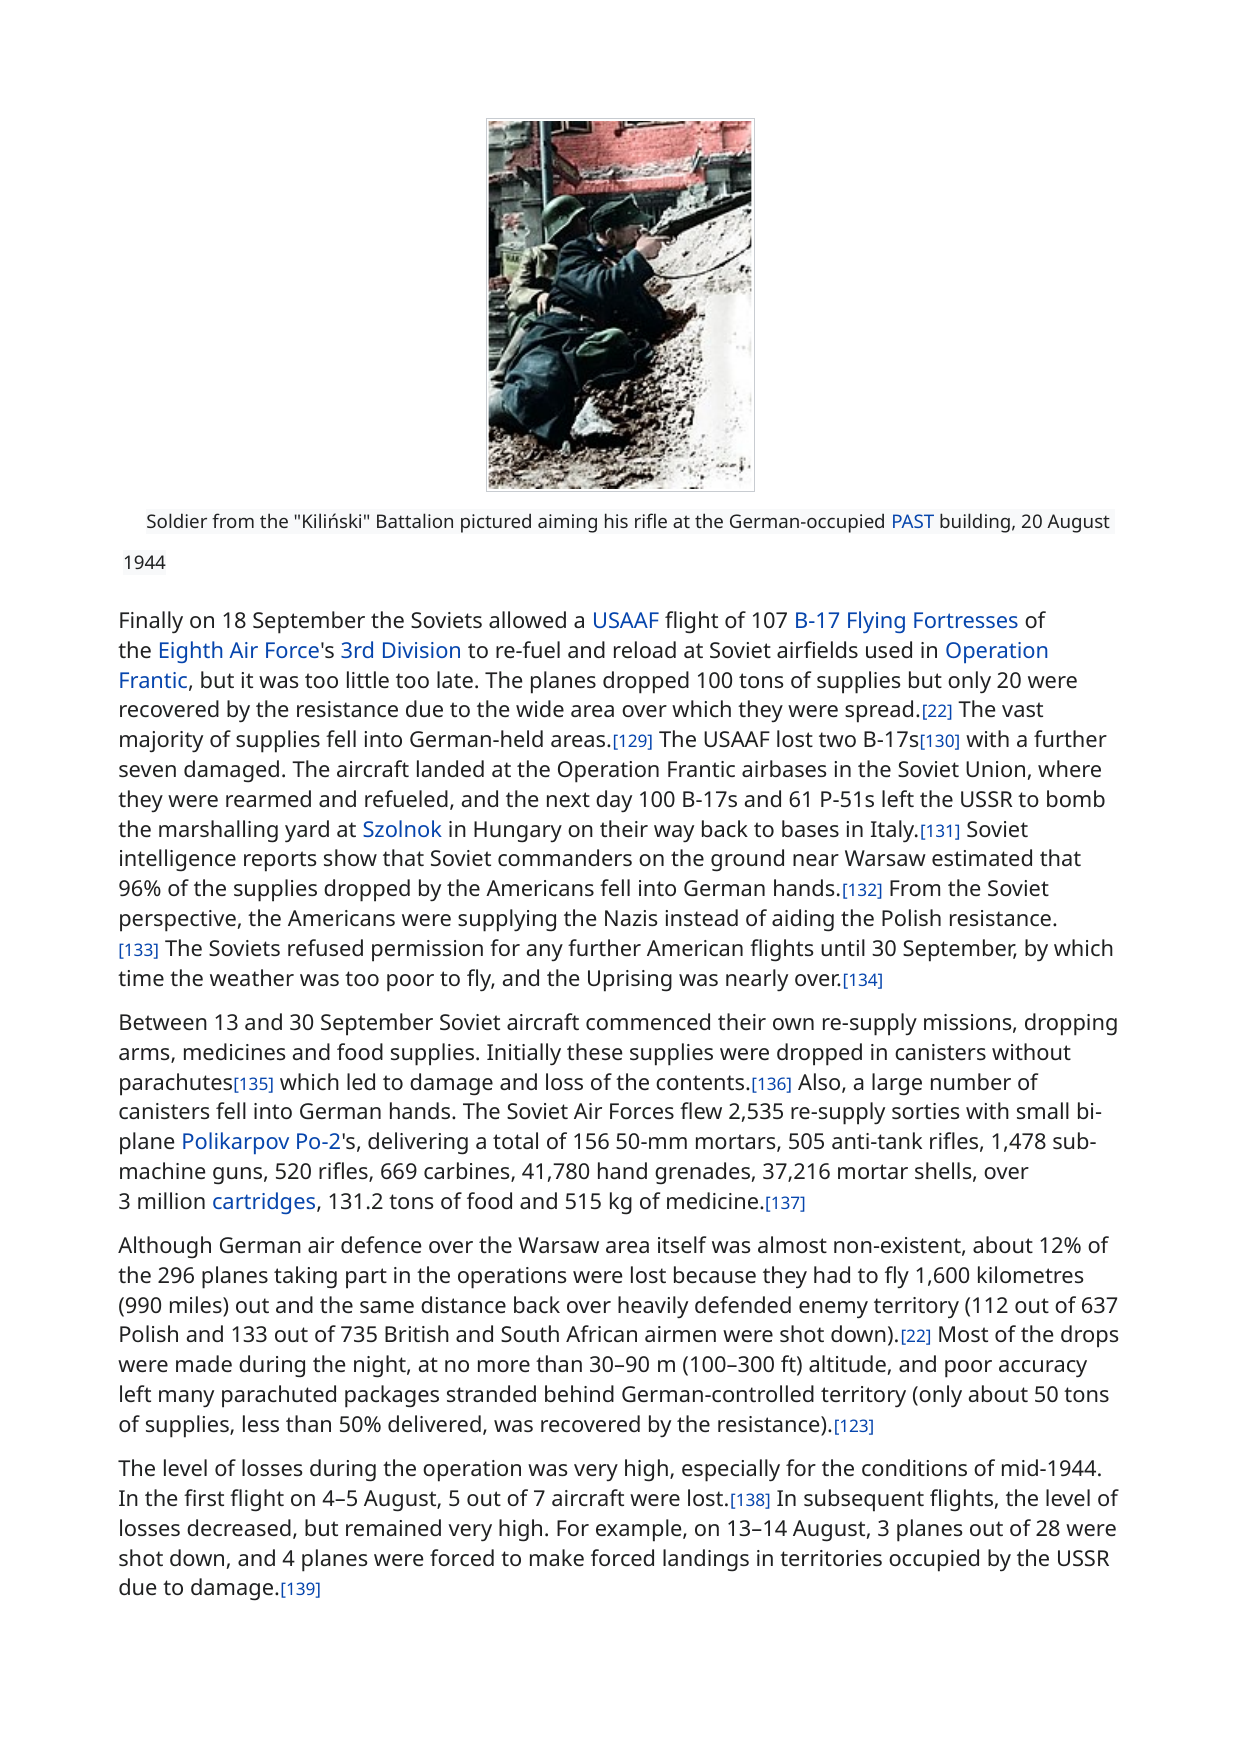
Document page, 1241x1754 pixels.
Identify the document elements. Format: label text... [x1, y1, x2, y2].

text Although German air defence over the Warsaw area itself was almost non-existent, about 12% of the 296 planes taking part in the operations were lost because they had to fly 1,600 kilometres (990 miles) out and the same distance back over heavily defended enemy territory (112 out of 637 Polish and 133 out of 735 British and South African airmen were shot down).[22] Most of the drops were made during the night, at no more than 30–90 m (100–300 ft) altitude, and poor accuracy left many parachuted packages stranded behind German-controlled territory (only about 50 tons of supplies, less than 50% delivered, was recovered by the resistance).[123] [118, 1230, 1122, 1438]
text The level of losses during the operation was very high, especially for the conditions of mid-1944. In the first flight on 4–5 August, 5 out of 7 aircraft were lost.[138] In subsequent flights, the level of losses decreased, but remained very high. For example, on 13–14 August, 3 planes out of 28 were shot down, and 4 planes were forced to make forced landings in territories occupied by the USSR due to damage.[139] [118, 1453, 1122, 1602]
picture [488, 121, 752, 489]
text Finally on 18 September the Soviets allowed a USAAF flight of 107 B-17 Flying Fortresses of the Eighth Air Force's 3rd Division to re-fuel and reload at Soviet airfields used in Operation Frantic, but it was too little too late. The planes dropped 100 tons of supplies but only 20 were recovered by the resistance due to the wide area over which they were spread.[22] The vast majority of supplies fell into German-held areas.[129] The USAAF lost two B-17s[130] with a further seven damaged. The aircraft landed at the Operation Frantic airbases in the Soviet Union, where they were rearmed and refueled, and the next day 100 B-17s and 61 P-51s left the USSR to bomb the marshalling yard at Szolnok in Hungary on their way back to bases in Italy.[131] Soviet intelligence reports show that Soviet commanders on the ground near Warsaw estimated that 96% of the supplies dropped by the Americans fell into German hands.[132] From the Soviet perspective, the Americans were supplying the Nazis instead of aiding the Polish resistance.[133] The Soviets refused permission for any further American flights until 30 September, by which time the weather was too poor to fly, and the Uprising was nearly over.[134] [118, 605, 1122, 992]
text Soldier from the "Kiliński" Battalion pictured aiming his rifle at the German-occupied PAST building, 20 August 1944 [123, 509, 1122, 575]
text Between 13 and 30 September Soviet aircraft commenced their own re-supply missions, dropping arms, medicines and food supplies. Initially these supplies were dropped in canisters without parachutes[135] which led to damage and loss of the contents.[136] Also, a large number of canisters fell into German hands. The Soviet Air Forces flew 2,535 re-supply sorties with small bi-plane Polikarpov Po-2's, delivering a total of 156 50-mm mortars, 505 anti-tank rifles, 1,478 sub-machine guns, 520 rifles, 669 carbines, 41,780 hand grenades, 37,216 mortar shells, over 3 million cartridges, 131.2 tons of food and 515 kg of medicine.[137] [118, 1007, 1122, 1215]
